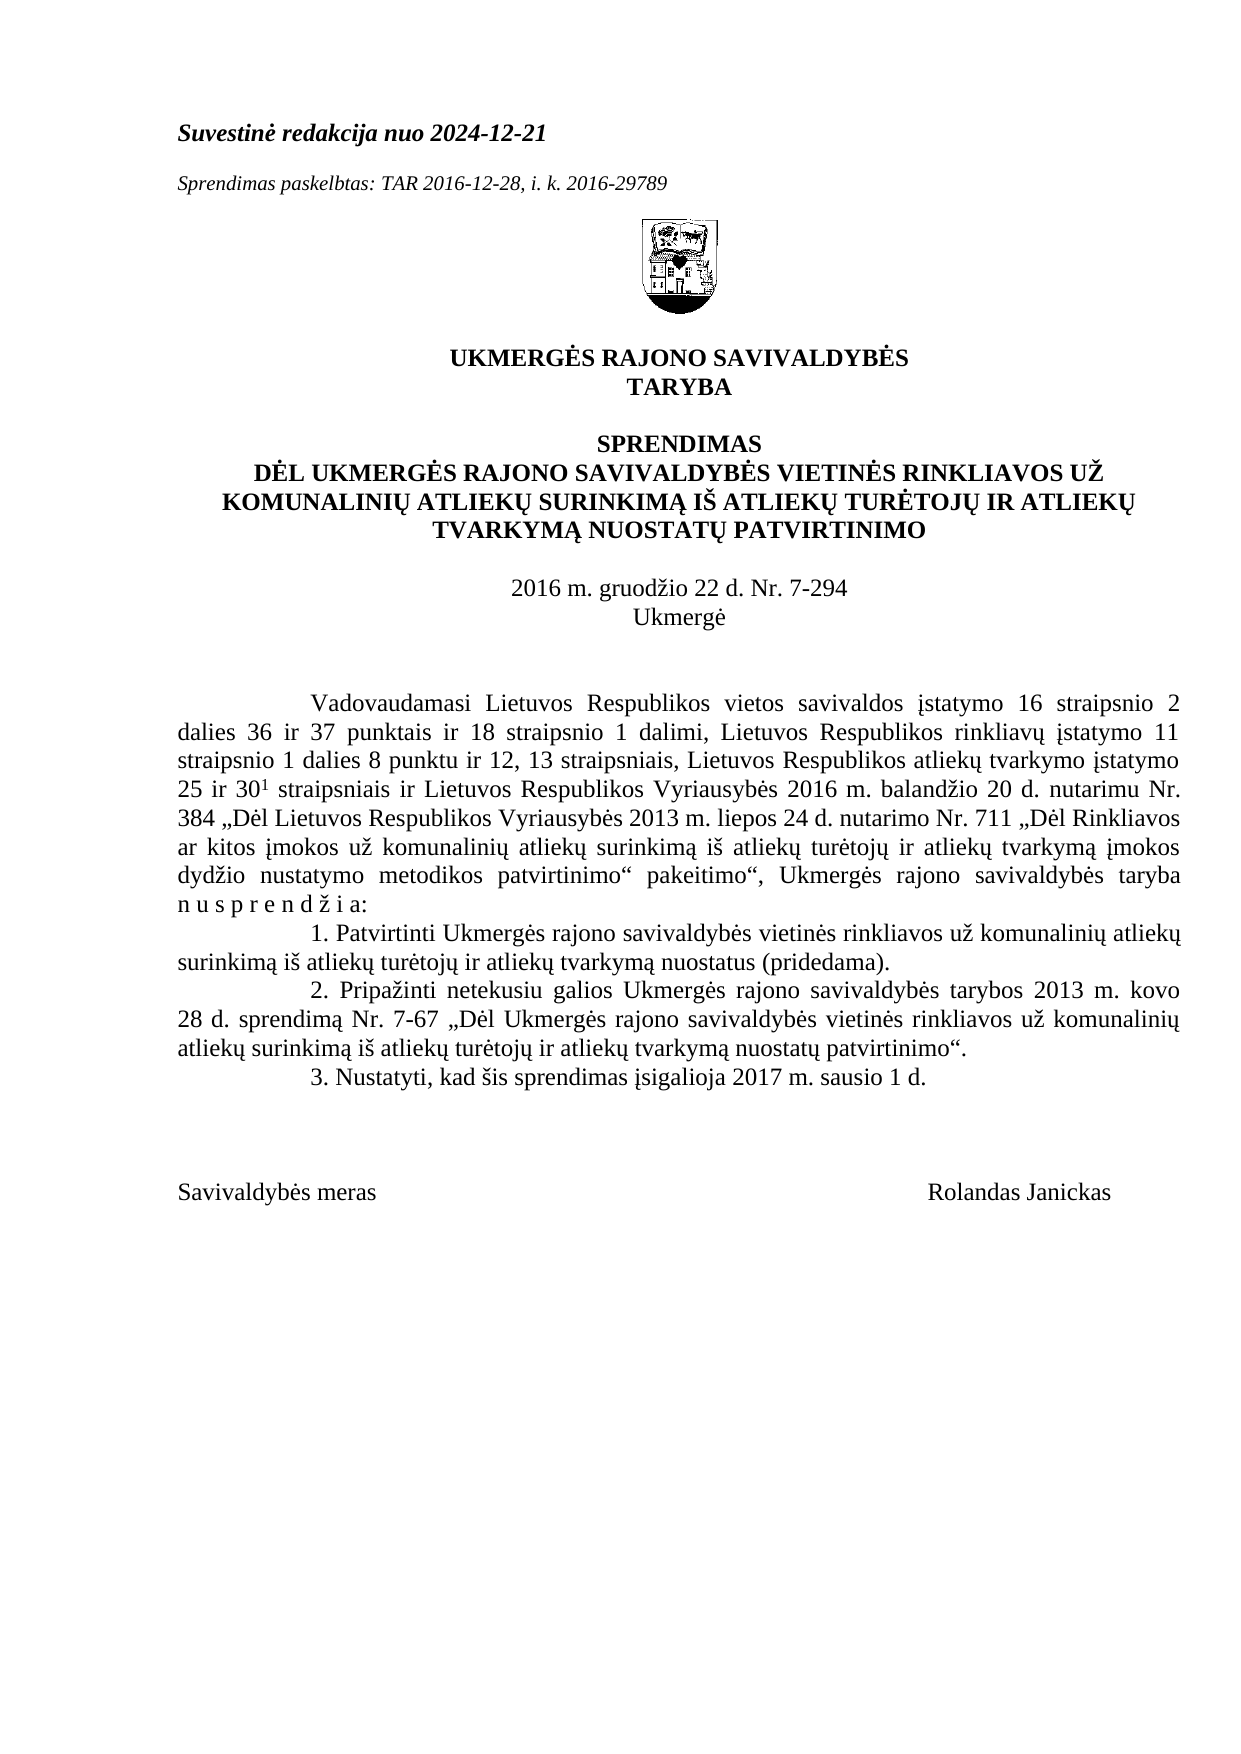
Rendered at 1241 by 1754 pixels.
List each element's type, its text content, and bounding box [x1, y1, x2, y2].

text Vadovaudamasi Lietuvos Respublikos vietos savivaldos įstatymo 16 straipsnio 2 dalies 36 ir 37 punktais ir 18 straipsnio 1 dalimi, Lietuvos Respublikos rinkliavų įstatymo 11 straipsnio 1 dalies 8 punktu ir 12, 13 straipsniais, Lietuvos Respublikos atliekų tvarkymo įstatymo 25 ir 301 straipsniais ir Lietuvos Respublikos Vyriausybės 2016 m. balandžio 20 d. nutarimu Nr. 384 „Dėl Lietuvos Respublikos Vyriausybės 2013 m. liepos 24 d. nutarimo Nr. 711 „Dėl Rinkliavos ar kitos įmokos už komunalinių atliekų surinkimą iš atliekų turėtojų ir atliekų tvarkymą įmokos dydžio nustatymo metodikos patvirtinimo“ pakeitimo“, Ukmergės rajono savivaldybės taryba n u s p r e n d ž i a: [177, 688, 1181, 918]
text Ukmergė [177, 602, 1181, 631]
text TARYBA [177, 372, 1181, 401]
text 2016 m. gruodžio 22 d. Nr. 7-294 [177, 573, 1181, 602]
text 3. Nustatyti, kad šis sprendimas įsigalioja 2017 m. sausio 1 d. [177, 1062, 1181, 1091]
text Sprendimas paskelbtas: TAR 2016-12-28, i. k. 2016-29789 [177, 171, 1181, 195]
text SPRENDIMAS [177, 429, 1181, 458]
text 1. Patvirtinti Ukmergės rajono savivaldybės vietinės rinkliavos už komunalinių atliekų surinkimą iš atliekų turėtojų ir atliekų tvarkymą nuostatus (pridedama). [177, 918, 1181, 976]
text 2. Pripažinti netekusiu galios Ukmergės rajono savivaldybės tarybos 2013 m. kovo 28 d. sprendimą Nr. 7-67 „Dėl Ukmergės rajono savivaldybės vietinės rinkliavos už komunalinių atliekų surinkimą iš atliekų turėtojų ir atliekų tvarkymą nuostatų patvirtinimo“. [177, 976, 1181, 1062]
text Suvestinė redakcija nuo 2024-12-21 [177, 118, 1181, 147]
text DĖL UKMERGĖS RAJONO SAVIVALDYBĖS VIETINĖS RINKLIAVOS UŽ KOMUNALINIŲ ATLIEKŲ SURINKIMĄ IŠ ATLIEKŲ TURĖTOJŲ IR ATLIEKŲ TVARKYMĄ NUOSTATŲ patvirtinimo [177, 458, 1181, 544]
text Savivaldybės meras Rolandas Janickas [177, 1177, 1181, 1206]
text UKMERGĖS RAJONO SAVIVALDYBĖS [177, 343, 1181, 372]
